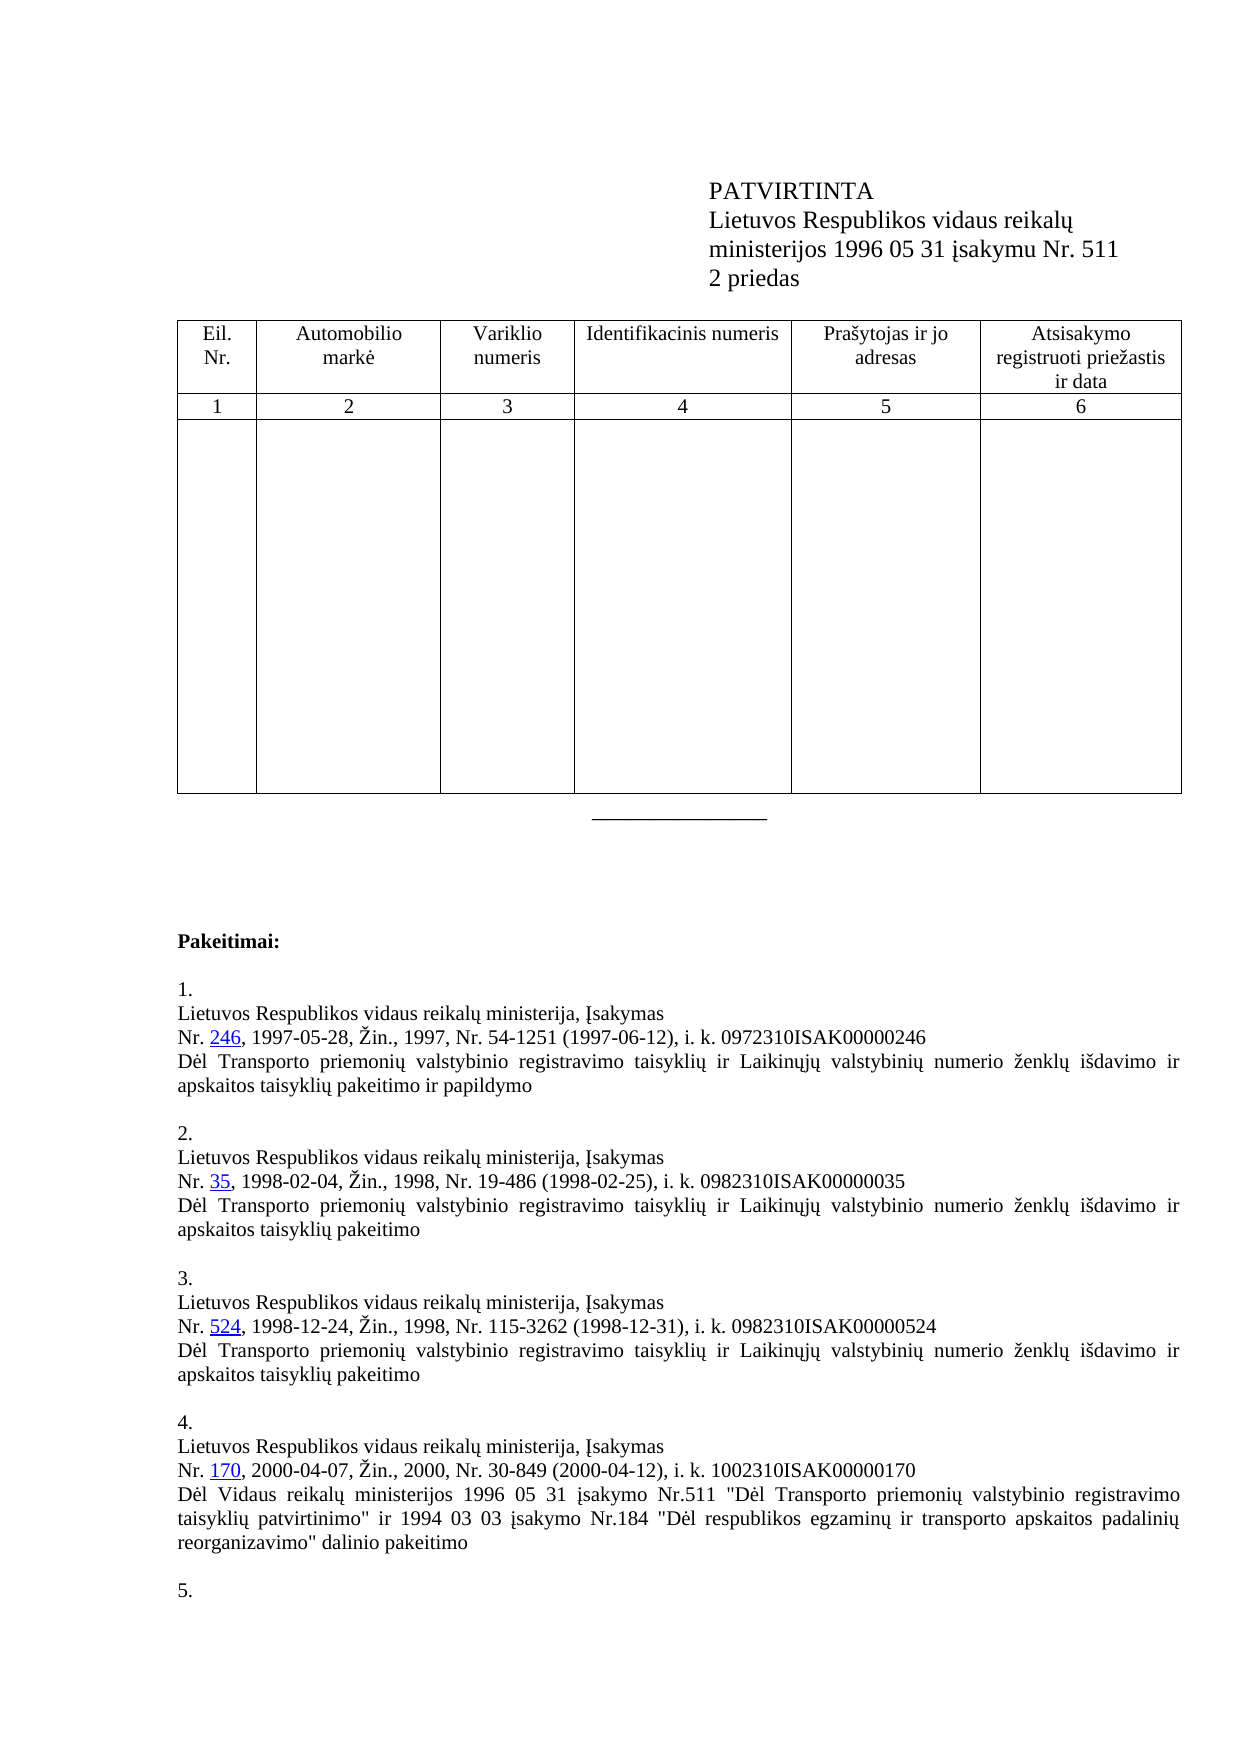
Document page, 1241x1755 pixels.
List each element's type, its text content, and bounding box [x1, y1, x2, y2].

text Nr. 524, 1998-12-24, Žin., 1998, Nr. 115-3262 (1998-12-31), i. k. 0982310ISAK00000524 [177, 1314, 1181, 1338]
table_cell [441, 420, 574, 793]
table_cell [981, 420, 1181, 793]
text Pakeitimai: [177, 929, 1181, 953]
text Dėl Transporto priemonių valstybinio registravimo taisyklių ir Laikinųjų valstybinių numerio ženklų išdavimo ir apskaitos taisyklių pakeitimo [177, 1338, 1181, 1386]
text Dėl Vidaus reikalų ministerijos 1996 05 31 įsakymo Nr.511 "Dėl Transporto priemonių valstybinio registravimo taisyklių patvirtinimo" ir 1994 03 03 įsakymo Nr.184 "Dėl respublikos egzaminų ir transporto apskaitos padalinių reorganizavimo" dalinio pakeitimo [177, 1482, 1181, 1554]
table_cell 2 [257, 394, 440, 418]
table_cell [575, 420, 791, 793]
table_header Eil. Nr. [178, 321, 256, 393]
text Dėl Transporto priemonių valstybinio registravimo taisyklių ir Laikinųjų valstybinių numerio ženklų išdavimo ir apskaitos taisyklių pakeitimo ir papildymo [177, 1049, 1181, 1097]
text ______________ [177, 794, 1181, 823]
text Lietuvos Respublikos vidaus reikalų ministerija, Įsakymas [177, 1001, 1181, 1025]
text 2 priedas [177, 263, 1181, 291]
text 5. [177, 1578, 1181, 1602]
text Dėl Transporto priemonių valstybinio registravimo taisyklių ir Laikinųjų valstybinio numerio ženklų išdavimo ir apskaitos taisyklių pakeitimo [177, 1193, 1181, 1241]
text 4. [177, 1410, 1181, 1434]
table_header Variklio numeris [441, 321, 574, 393]
table_cell [257, 420, 440, 793]
table_cell [792, 420, 980, 793]
table_cell [178, 420, 256, 793]
table_cell 6 [981, 394, 1181, 418]
table_cell 1 [178, 394, 256, 418]
text Lietuvos Respublikos vidaus reikalų ministerija, Įsakymas [177, 1289, 1181, 1314]
text Nr. 170, 2000-04-07, Žin., 2000, Nr. 30-849 (2000-04-12), i. k. 1002310ISAK00000170 [177, 1458, 1181, 1482]
table_cell 3 [441, 394, 574, 418]
table_cell 5 [792, 394, 980, 418]
text Nr. 246, 1997-05-28, Žin., 1997, Nr. 54-1251 (1997-06-12), i. k. 0972310ISAK00000246 [177, 1025, 1181, 1049]
table_cell 4 [575, 394, 791, 418]
text Nr. 35, 1998-02-04, Žin., 1998, Nr. 19-486 (1998-02-25), i. k. 0982310ISAK00000035 [177, 1169, 1181, 1193]
text Lietuvos Respublikos vidaus reikalų ministerija, Įsakymas [177, 1434, 1181, 1458]
table_header Identifikacinis numeris [575, 321, 791, 393]
table_header Automobilio markė [257, 321, 440, 393]
text 2. [177, 1121, 1181, 1145]
table_header Prašytojas ir jo adresas [792, 321, 980, 393]
text 1. [177, 977, 1181, 1001]
text Lietuvos Respublikos vidaus reikalų [177, 205, 1181, 234]
text 3. [177, 1266, 1181, 1289]
text Lietuvos Respublikos vidaus reikalų ministerija, Įsakymas [177, 1145, 1181, 1169]
text ministerijos 1996 05 31 įsakymu Nr. 511 [177, 234, 1181, 263]
table_header Atsisakymo registruoti priežastis ir data [981, 321, 1181, 393]
text PATVIRTINTA [177, 176, 1181, 205]
